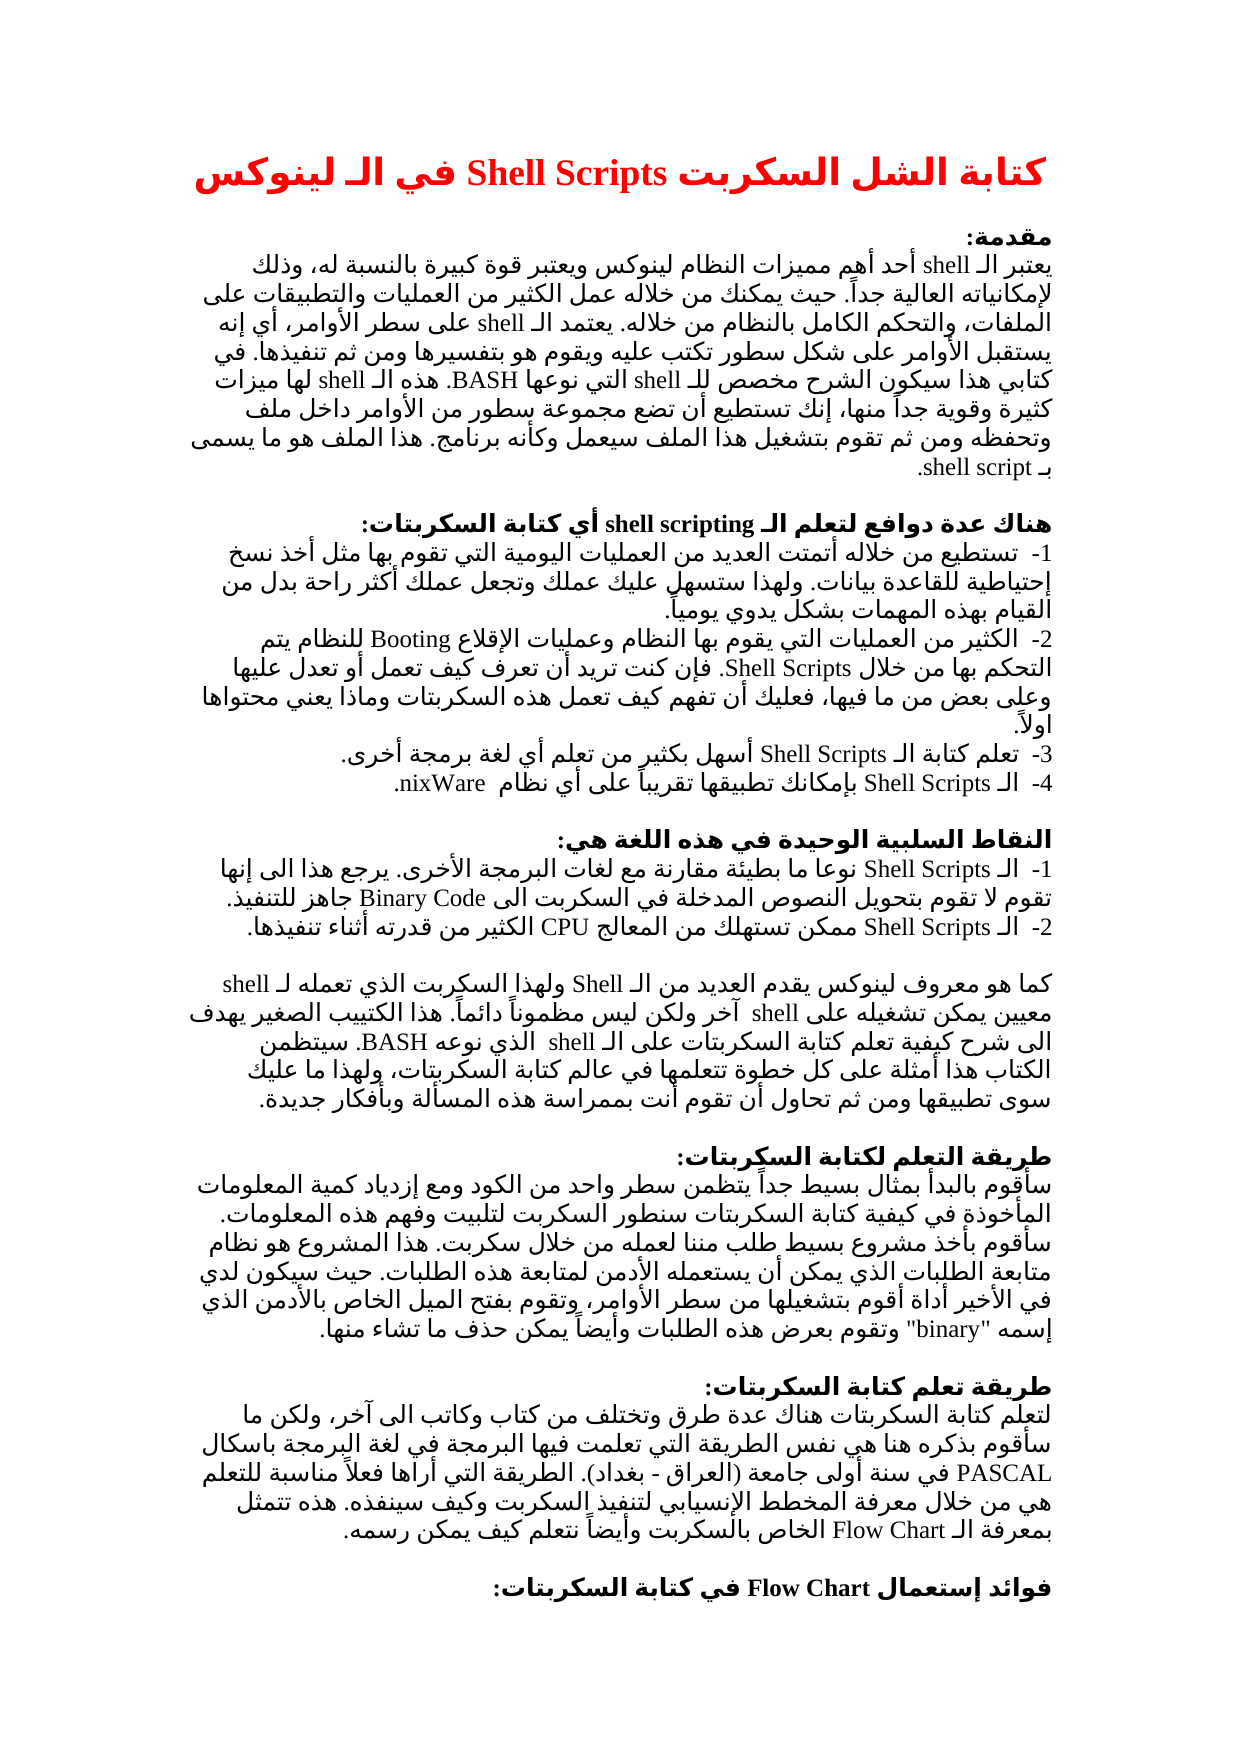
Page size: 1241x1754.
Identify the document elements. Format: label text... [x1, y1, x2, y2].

text كتابة الشل السكربت Shell Scripts في الـ لينوكس [187, 150, 1053, 193]
text مقدمة: يعتبر الـ shell أحد أهم مميزات النظام لينوكس ويعتبر قوة كبيرة بالنسبة له، وذلك لإمكانياته العالية جداً. حيث يمكنك من خلاله عمل الكثير من العمليات والتطبيقات على الملفات، والتحكم الكامل بالنظام من خلاله. يعتمد الـ shell على سطر الأوامر، أي إنه يستقبل الأوامر على شكل سطور تكتب عليه ويقوم هو بتفسيرها ومن ثم تنفيذها. في كتابي هذا سيكون الشرح مخصص للـ shell التي نوعها BASH. هذه الـ shell لها ميزات كثيرة وقوية جداً منها، إنك تستطيع أن تضع مجموعة سطور من الأوامر داخل ملف وتحفظه ومن ثم تقوم بتشغيل هذا الملف سيعمل وكأنه برنامج. هذا الملف هو ما يسمى بـ shell script. هناك عدة دوافع لتعلم الـ shell scripting أي كتابة السكربتات: 1- تستطيع من خلاله أتمتت العديد من العمليات اليومية التي تقوم بها مثل أخذ نسخ إحتياطية للقاعدة بيانات. ولهذا ستسهل عليك عملك وتجعل عملك أكثر راحة بدل من القيام بهذه المهمات بشكل يدوي يومياً. 2- الكثير من العمليات التي يقوم بها النظام وعمليات الإقلاع Booting للنظام يتم التحكم بها من خلال Shell Scripts. فإن كنت تريد أن تعرف كيف تعمل أو تعدل عليها وعلى بعض من ما فيها، فعليك أن تفهم كيف تعمل هذه السكربتات وماذا يعني محتواها اوﻻً. 3- تعلم كتابة الـ Shell Scripts أسهل بكثير من تعلم أي لغة برمجة أخرى. 4- الـ Shell Scripts بإمكانك تطبيقها تقريباً على أي نظام nixWare. النقاط السلبية الوحيدة في هذه اللغة هي: 1- الـ Shell Scripts نوعا ما بطيئة مقارنة مع لغات البرمجة الأخرى. يرجع هذا الى إنها تقوم ﻻ تقوم بتحويل النصوص المدخلة في السكربت الى Binary Code جاهز للتنفيذ. 2- الـ Shell Scripts ممكن تستهلك من المعالج CPU الكثير من قدرته أثناء تنفيذها. كما هو معروف لينوكس يقدم العديد من الـ Shell ولهذا السكربت الذي تعمله لـ shell معيين يمكن تشغيله على shell آخر ولكن ليس مظموناً دائماً. هذا الكتييب الصغير يهدف الى شرح كيفية تعلم كتابة السكربتات على الـ shell الذي نوعه BASH. سيتظمن الكتاب هذا أمثلة على كل خطوة تتعلمها في عالم كتابة السكربتات، ولهذا ما عليك سوى تطبيقها ومن ثم تحاول أن تقوم أنت بممراسة هذه المسألة وبأفكار جديدة. طريقة التعلم لكتابة السكربتات: سأقوم بالبدأ بمثال بسيط جداً يتظمن سطر واحد من الكود ومع إزدياد كمية المعلومات المأخوذة في كيفية كتابة السكربتات سنطور السكربت لتلبيت وفهم هذه المعلومات. سأقوم بأخذ مشروع بسيط طلب مننا لعمله من خلال سكربت. هذا المشروع هو نظام متابعة الطلبات الذي يمكن أن يستعمله الأدمن لمتابعة هذه الطلبات. حيث سيكون لدي في الأخير أداة أقوم بتشغيلها من سطر الأوامر، وتقوم بفتح الميل الخاص بالأدمن الذي إسمه "binary" وتقوم بعرض هذه الطلبات وأيضاً يمكن حذف ما تشاء منها. طريقة تعلم كتابة السكربتات: لتعلم كتابة السكربتات هناك عدة طرق وتختلف من كتاب وكاتب الى آخر، ولكن ما سأقوم بذكره هنا هي نفس الطريقة التي تعلمت فيها البرمجة في لغة البرمجة باسكال PASCAL في سنة أولى جامعة (العراق - بغداد). الطريقة التي أراها فعلاً مناسبة للتعلم هي من خلال معرفة المخطط الإنسيابي لتنفيذ السكربت وكيف سينفذه. هذه تتمثل بمعرفة الـ Flow Chart الخاص بالسكربت وأيضاً نتعلم كيف يمكن رسمه. فوائد إستعمال Flow Chart في كتابة السكربتات: 1- تجبر الكاتب على وضع الخطوات التي يجب أن تقوم السكربت بإتباعها لكي تصل الى الهدف المطلوب. حيث ستسهل هذه الطريقة ال 2- توضح بشكل ممتاز الخوارزمية Algorithm المستعملة في سير عملية تنفيذ هذه السكربت. [187, 193, 1053, 1602]
